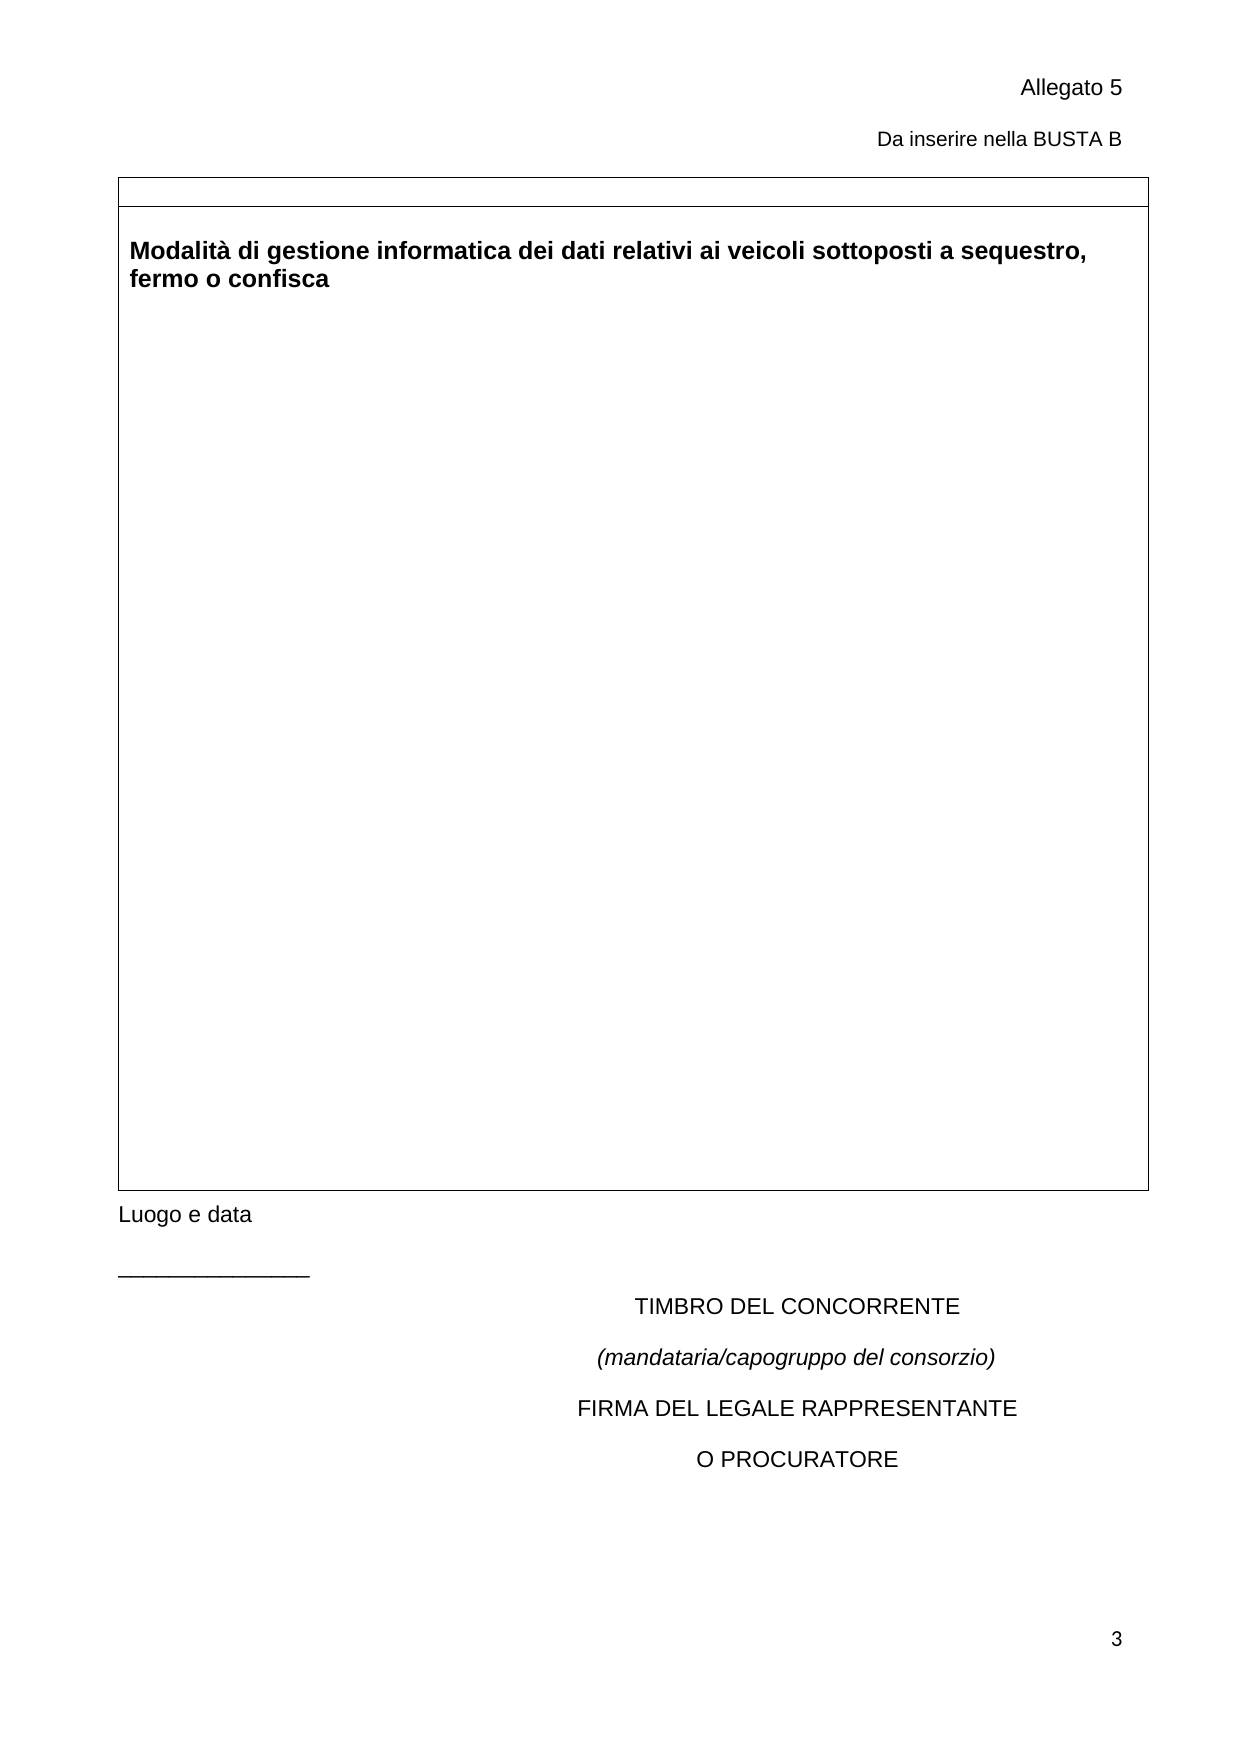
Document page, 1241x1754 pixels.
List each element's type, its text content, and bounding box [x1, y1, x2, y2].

table_cell Modalità di gestione informatica dei dati relativi ai veicoli sottoposti a sequestro, fermo o confisca [119, 207, 1148, 1190]
text _______________ [118, 1252, 1122, 1279]
text Luogo e data [118, 1201, 1122, 1228]
text (mandataria/capogruppo del consorzio) [472, 1344, 1122, 1370]
text TIMBRO DEL CONCORRENTE [472, 1293, 1122, 1319]
text FIRMA DEL LEGALE RAPPRESENTANTE [472, 1395, 1122, 1421]
table_cell [119, 178, 1148, 206]
text O PROCURATORE [472, 1446, 1122, 1472]
